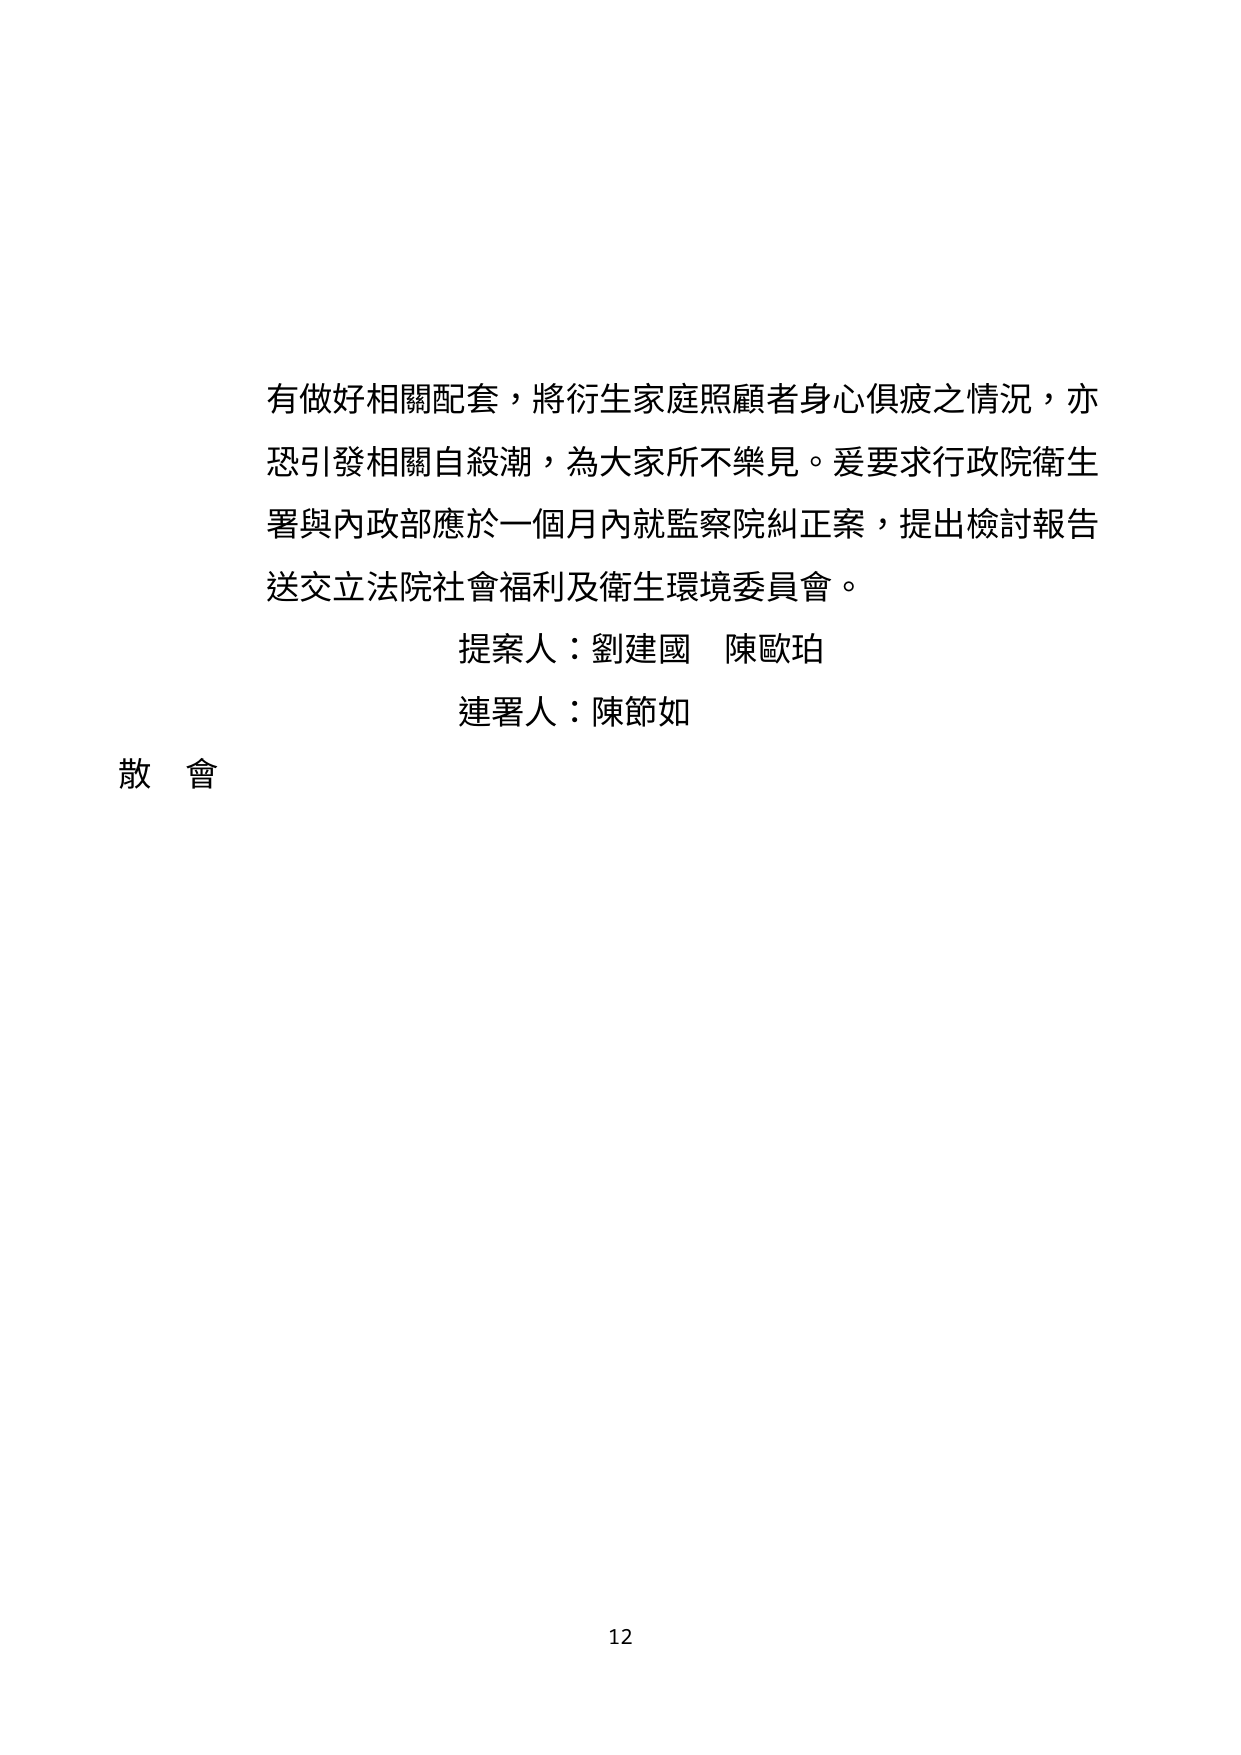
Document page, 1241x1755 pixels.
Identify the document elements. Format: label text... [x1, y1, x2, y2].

text 散 會 [118, 731, 1122, 793]
text 有做好相關配套，將衍生家庭照顧者身心俱疲之情況，亦恐引發相關自殺潮，為大家所不樂見。爰要求行政院衛生署與內政部應於一個月內就監察院糾正案，提出檢討報告送交立法院社會福利及衛生環境委員會。 [177, 356, 1122, 606]
text 連署人：陳節如 [251, 668, 1122, 731]
text 提案人：劉建國 陳歐珀 [318, 606, 1122, 668]
